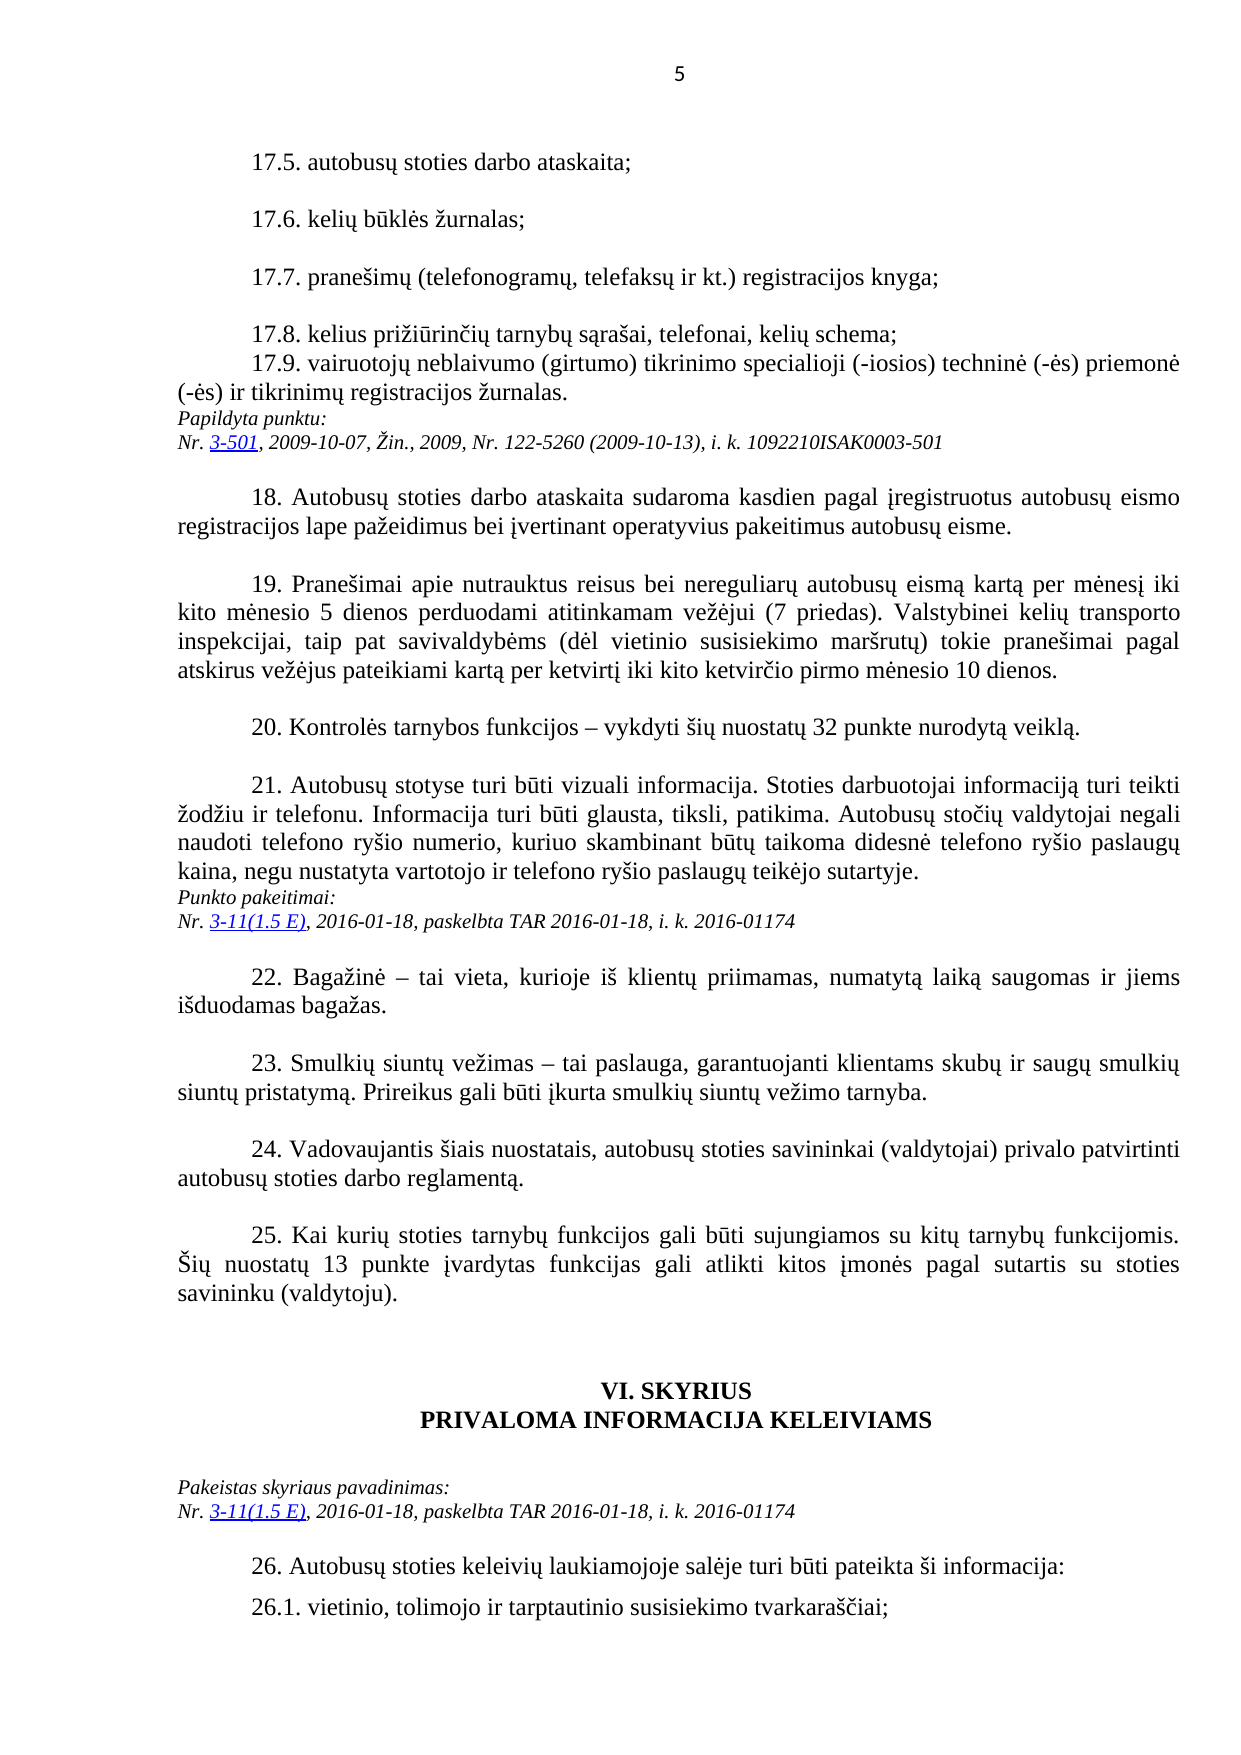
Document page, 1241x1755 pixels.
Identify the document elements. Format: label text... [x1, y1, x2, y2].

text Punkto pakeitimai: [177, 885, 1181, 909]
text VI. SKYRIUS PRIVALOMA INFORMACIJA KELEIVIAMS [177, 1376, 1181, 1434]
text Nr. 3-11(1.5 E), 2016-01-18, paskelbta TAR 2016-01-18, i. k. 2016-01174 [177, 909, 1181, 933]
text 23. Smulkių siuntų vežimas – tai paslauga, garantuojanti klientams skubų ir saugų smulkių siuntų pristatymą. Prireikus gali būti įkurta smulkių siuntų vežimo tarnyba. [177, 1048, 1181, 1106]
text 17.9. vairuotojų neblaivumo (girtumo) tikrinimo specialioji (-iosios) techninė (-ės) priemonė (-ės) ir tikrinimų registracijos žurnalas. [177, 348, 1181, 406]
text 19. Pranešimai apie nutrauktus reisus bei nereguliarų autobusų eismą kartą per mėnesį iki kito mėnesio 5 dienos perduodami atitinkamam vežėjui (7 priedas). Valstybinei kelių transporto inspekcijai, taip pat savivaldybėms (dėl vietinio susisiekimo maršrutų) tokie pranešimai pagal atskirus vežėjus pateikiami kartą per ketvirtį iki kito ketvirčio pirmo mėnesio 10 dienos. [177, 569, 1181, 684]
text 17.8. kelius prižiūrinčių tarnybų sąrašai, telefonai, kelių schema; [177, 319, 1181, 348]
text Nr. 3-501, 2009-10-07, Žin., 2009, Nr. 122-5260 (2009-10-13), i. k. 1092210ISAK0003-501 [177, 430, 1181, 454]
text 17.5. autobusų stoties darbo ataskaita; [177, 147, 1181, 176]
text 26.1. vietinio, tolimojo ir tarptautinio susisiekimo tvarkaraščiai; [177, 1592, 1181, 1621]
text 22. Bagažinė – tai vieta, kurioje iš klientų priimamas, numatytą laiką saugomas ir jiems išduodamas bagažas. [177, 962, 1181, 1019]
text Papildyta punktu: [177, 406, 1181, 430]
text 25. Kai kurių stoties tarnybų funkcijos gali būti sujungiamos su kitų tarnybų funkcijomis. Šių nuostatų 13 punkte įvardytas funkcijas gali atlikti kitos įmonės pagal sutartis su stoties savininku (valdytoju). [177, 1221, 1181, 1307]
text 17.6. kelių būklės žurnalas; [177, 204, 1181, 233]
text Nr. 3-11(1.5 E), 2016-01-18, paskelbta TAR 2016-01-18, i. k. 2016-01174 [177, 1499, 1181, 1523]
text 17.7. pranešimų (telefonogramų, telefaksų ir kt.) registracijos knyga; [177, 262, 1181, 291]
text 26. Autobusų stoties keleivių laukiamojoje salėje turi būti pateikta ši informacija: [177, 1551, 1181, 1580]
text 18. Autobusų stoties darbo ataskaita sudaroma kasdien pagal įregistruotus autobusų eismo registracijos lape pažeidimus bei įvertinant operatyvius pakeitimus autobusų eisme. [177, 482, 1181, 540]
text Pakeistas skyriaus pavadinimas: [177, 1474, 1181, 1499]
text 24. Vadovaujantis šiais nuostatais, autobusų stoties savininkai (valdytojai) privalo patvirtinti autobusų stoties darbo reglamentą. [177, 1134, 1181, 1192]
text 20. Kontrolės tarnybos funkcijos – vykdyti šių nuostatų 32 punkte nurodytą veiklą. [177, 712, 1181, 741]
text 21. Autobusų stotyse turi būti vizuali informacija. Stoties darbuotojai informaciją turi teikti žodžiu ir telefonu. Informacija turi būti glausta, tiksli, patikima. Autobusų stočių valdytojai negali naudoti telefono ryšio numerio, kuriuo skambinant būtų taikoma didesnė telefono ryšio paslaugų kaina, negu nustatyta vartotojo ir telefono ryšio paslaugų teikėjo sutartyje. [177, 770, 1181, 885]
